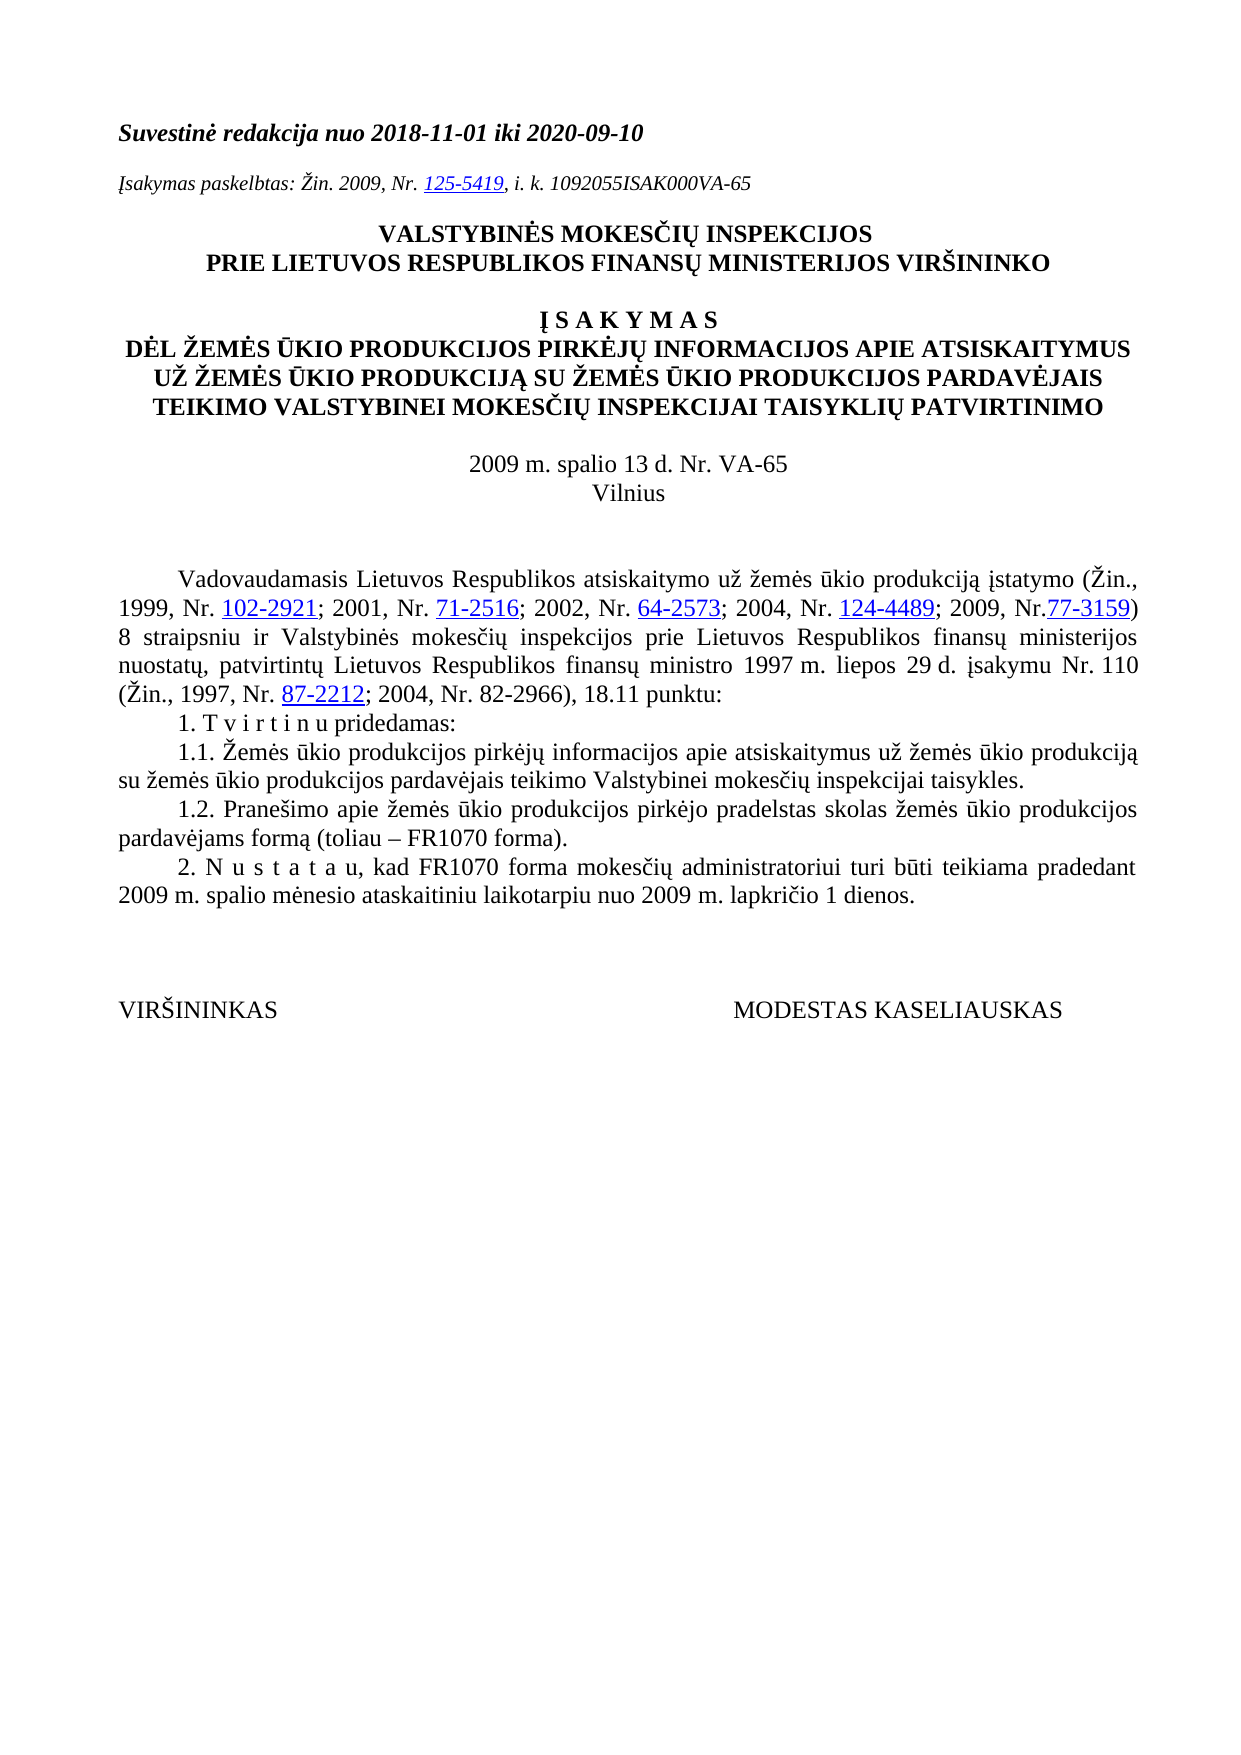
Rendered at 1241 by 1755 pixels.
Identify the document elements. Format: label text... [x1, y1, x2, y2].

text Vadovaudamasis Lietuvos Respublikos atsiskaitymo už žemės ūkio produkciją įstatymo (Žin., 1999, Nr. 102-2921; 2001, Nr. 71-2516; 2002, Nr. 64-2573; 2004, Nr. 124-4489; 2009, Nr.77-3159) 8 straipsniu ir Valstybinės mokesčių inspekcijos prie Lietuvos Respublikos finansų ministerijos nuostatų, patvirtintų Lietuvos Respublikos finansų ministro 1997 m. liepos 29 d. įsakymu Nr. 110 (Žin., 1997, Nr. 87-2212; 2004, Nr. 82-2966), 18.11 punktu: [118, 564, 1138, 708]
text 1.1. Žemės ūkio produkcijos pirkėjų informacijos apie atsiskaitymus už žemės ūkio produkciją su žemės ūkio produkcijos pardavėjais teikimo Valstybinei mokesčių inspekcijai taisykles. [118, 737, 1138, 794]
text Į S A K Y M A S [118, 305, 1138, 334]
text PRIE LIETUVOS RESPUBLIKOS FINANSŲ MINISTERIJOS VIRŠININKO [118, 248, 1138, 277]
text 1.2. Pranešimo apie žemės ūkio produkcijos pirkėjo pradelstas skolas žemės ūkio produkcijos pardavėjams formą (toliau – FR1070 forma). [118, 794, 1138, 852]
text Vilnius [118, 478, 1138, 507]
text DĖL ŽEMĖS ŪKIO PRODUKCIJOS PIRKĖJŲ INFORMACIJOS APIE ATSISKAITYMUS UŽ ŽEMĖS ŪKIO PRODUKCIJĄ SU ŽEMĖS ŪKIO PRODUKCIJOS PARDAVĖJAIS TEIKIMO VALSTYBINEI MOKESČIŲ INSPEKCIJAI TAISYKLIŲ PATVIRTINIMO [118, 334, 1138, 420]
text VALSTYBINĖS MOKESČIŲ INSPEKCIJOS [118, 219, 1138, 248]
text Viršininkas Modestas Kaseliauskas [118, 995, 1138, 1024]
text 1. T v i r t i n u pridedamas: [118, 708, 1138, 737]
text 2. N u s t a t a u, kad FR1070 forma mokesčių administratoriui turi būti teikiama pradedant 2009 m. spalio mėnesio ataskaitiniu laikotarpiu nuo 2009 m. lapkričio 1 dienos. [118, 852, 1138, 909]
text Suvestinė redakcija nuo 2018-11-01 iki 2020-09-10 [118, 118, 1138, 147]
text Įsakymas paskelbtas: Žin. 2009, Nr. 125-5419, i. k. 1092055ISAK000VA-65 [118, 171, 1138, 195]
text 2009 m. spalio 13 d. Nr. VA-65 [118, 449, 1138, 478]
